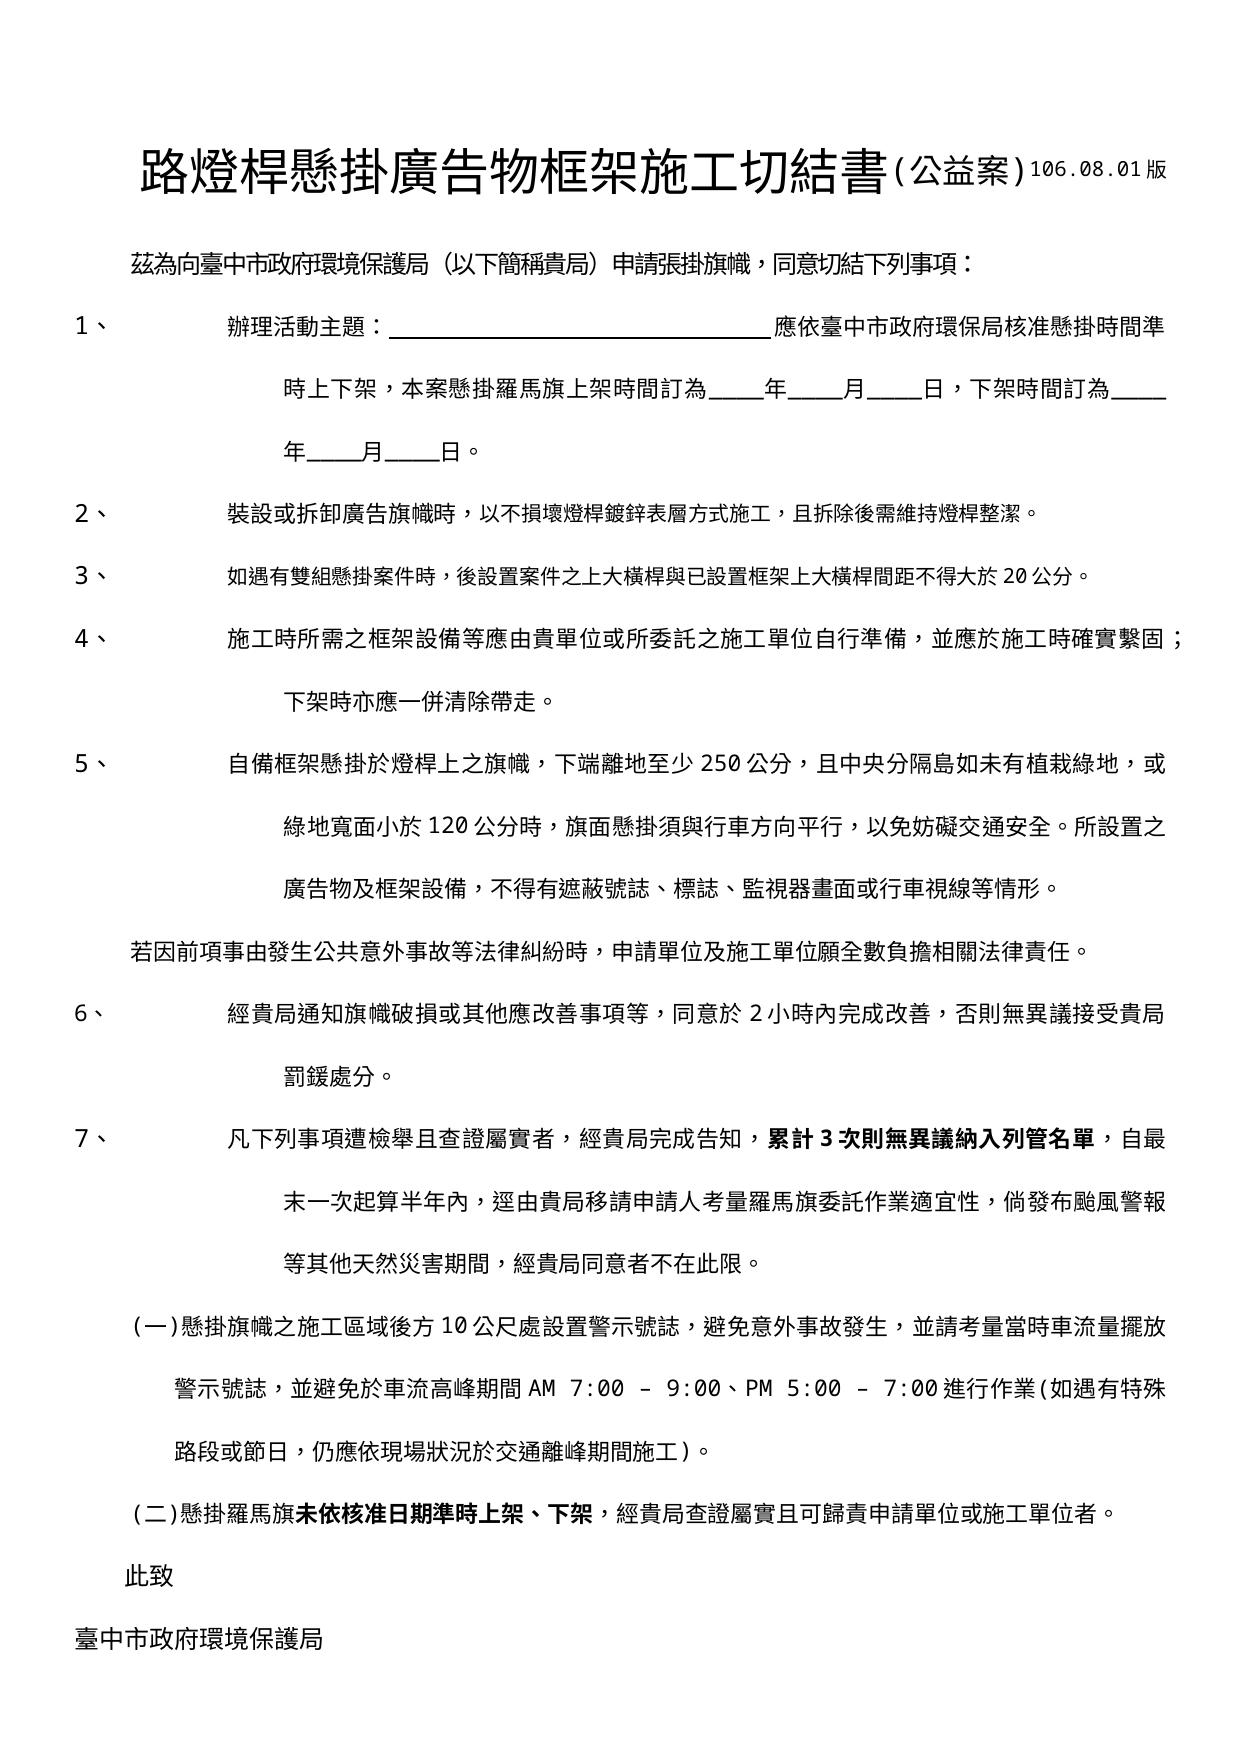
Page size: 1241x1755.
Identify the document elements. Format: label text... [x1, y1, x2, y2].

list 辦理活動主題： 應依臺中市政府環保局核准懸掛時間準時上下架，本案懸掛羅馬旗上架時間訂為____年____月____日，下架時間訂為____年____月____日。 [74, 283, 1167, 471]
text 若因前項事由發生公共意外事故等法律糾紛時，申請單位及施工單位願全數負擔相關法律責任。 [130, 908, 1167, 971]
list 施工時所需之框架設備等應由貴單位或所委託之施工單位自行準備，並應於施工時確實繫固；下架時亦應一併清除帶走。 [74, 596, 1167, 721]
text 臺中市政府環境保護局 [74, 1596, 1167, 1658]
text 此致 [74, 1533, 1167, 1596]
text 茲為向臺中市政府環境保護局（以下簡稱貴局）申請張掛旗幟，同意切結下列事項： [74, 221, 1167, 283]
text (一)懸掛旗幟之施工區域後方10公尺處設置警示號誌，避免意外事故發生，並請考量當時車流量擺放警示號誌，並避免於車流高峰期間AM 7:00 – 9:00、PM 5:00 – 7:00進行作業(如遇有特殊路段或節日，仍應依現場狀況於交通離峰期間施工)。 [130, 1283, 1167, 1471]
list 裝設或拆卸廣告旗幟時，以不損壞燈桿鍍鋅表層方式施工，且拆除後需維持燈桿整潔。 [74, 471, 1167, 533]
list 自備框架懸掛於燈桿上之旗幟，下端離地至少250公分，且中央分隔島如未有植栽綠地，或綠地寬面小於120公分時，旗面懸掛須與行車方向平行，以免妨礙交通安全。所設置之廣告物及框架設備，不得有遮蔽號誌、標誌、監視器畫面或行車視線等情形。 [74, 721, 1167, 908]
list 經貴局通知旗幟破損或其他應改善事項等，同意於2小時內完成改善，否則無異議接受貴局罰鍰處分。 [74, 971, 1167, 1096]
text 路燈桿懸掛廣告物框架施工切結書(公益案)106.08.01版 [74, 96, 1167, 221]
list 凡下列事項遭檢舉且查證屬實者，經貴局完成告知，累計3次則無異議納入列管名單，自最末一次起算半年內，逕由貴局移請申請人考量羅馬旗委託作業適宜性，倘發布颱風警報等其他天然災害期間，經貴局同意者不在此限。 [74, 1096, 1167, 1283]
list 如遇有雙組懸掛案件時，後設置案件之上大橫桿與已設置框架上大橫桿間距不得大於20公分。 [74, 533, 1167, 596]
text (二)懸掛羅馬旗未依核准日期準時上架、下架，經貴局查證屬實且可歸責申請單位或施工單位者。 [130, 1471, 1167, 1533]
